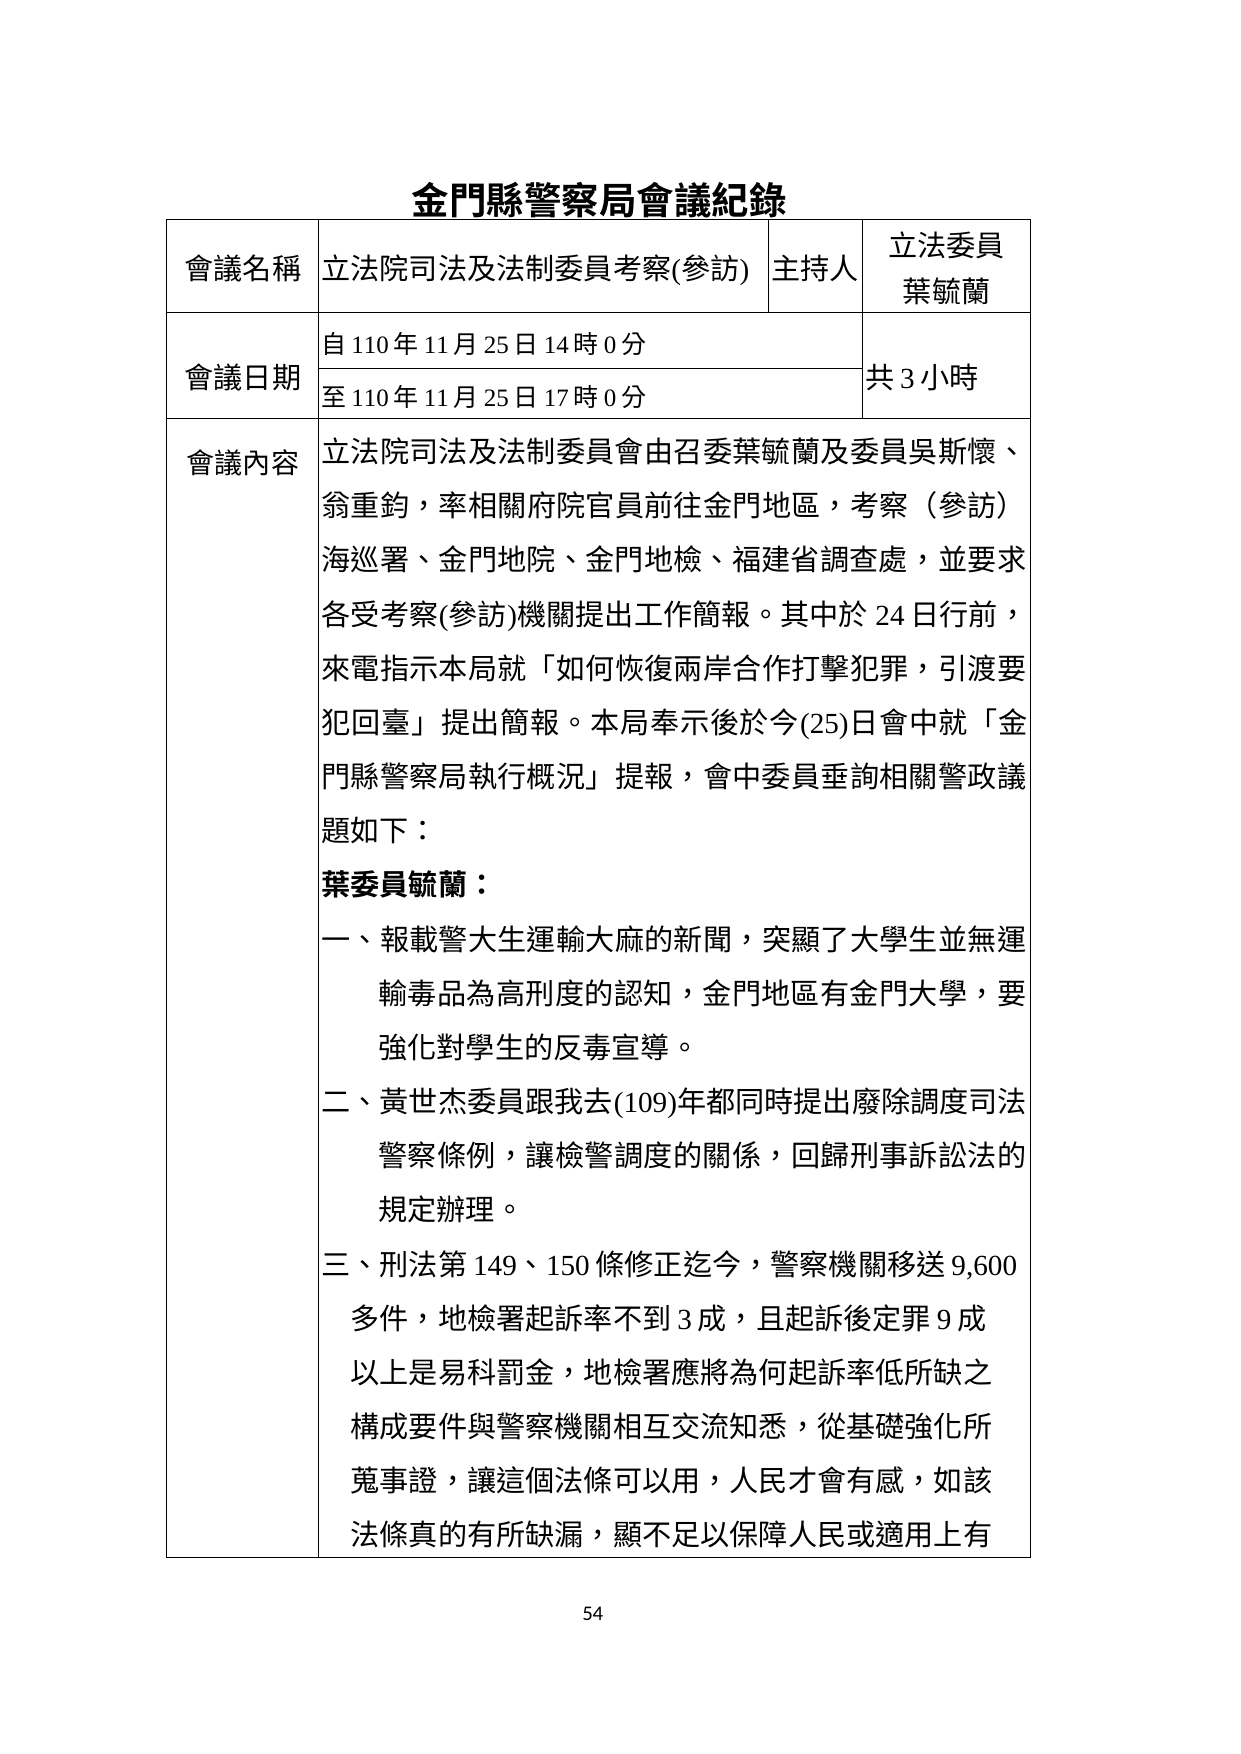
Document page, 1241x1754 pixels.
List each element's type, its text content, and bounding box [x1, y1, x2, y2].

table_cell 自110年11月25日14時0分 [319, 313, 862, 368]
table_cell 會議名稱 [167, 220, 318, 312]
table_cell 立法委員 葉毓蘭 [863, 220, 1030, 312]
table_cell 主持人 [769, 220, 862, 312]
table_cell 立法院司法及法制委員會由召委葉毓蘭及委員吳斯懷、翁重鈞，率相關府院官員前往金門地區，考察（參訪）海巡署、金門地院、金門地檢、福建省調查處，並要求各受考察(參訪)機關提出工作簡報。其中於24日行前，來電指示本局就「如何恢復兩岸合作打擊犯罪，引渡要犯回臺」提出簡報。本局奉示後於今(25)日會中就「金門縣警察局執行概況」提報，會中委員垂詢相關警政議題如下： 葉委員毓蘭： 一、報載警大生運輸大麻的新聞，突顯了大學生並無運輸毒品為高刑度的認知，金門地區有金門大學，要強化對學生的反毒宣導。 二、黃世杰委員跟我去(109)年都同時提出廢除調度司法警察條例，讓檢警調度的關係，回歸刑事訴訟法的規定辦理。 三、刑法第149、150條修正迄今，警察機關移送9,600 多件，地檢署起訴率不到3成，且起訴後定罪9成 以上是易科罰金，地檢署應將為何起訴率低所缺之 構成要件與警察機關相互交流知悉，從基礎強化所 蒐事證，讓這個法條可以用，人民才會有感，如該 法條真的有所缺漏，顯不足以保障人民或適用上有 問題，那就請你們提出缺漏之處或建議要如何修正 ，交給我們來提案修法，朝讓法令更齊全方向前進。 吳委員斯懷： 高雄市城中城大火釀成嚴重傷亡，高雄市下令展開老 舊大樓清查，但重擔卻落在警察身上，無獨有偶，前 亦有食安前車之鑑，就有警察戲稱自己是「廚餘警察」，現在有消防問題又變「公安警察」，但這不是解決問題的正道；警察要依法行政，如同各類衛政、消防之問題亦應回歸主管機關，警察只在必要的時候才給予協助，不能任何業務都要求警察協辦，甚至變主辦。 [319, 419, 1030, 1557]
table_cell 立法院司法及法制委員考察(參訪) [319, 220, 768, 312]
table_cell 至110年11月25日17時0分 [319, 369, 862, 418]
table_cell 共3小時 [863, 313, 1030, 418]
table_cell 會議日期 [167, 313, 318, 418]
table_cell 會議內容 [167, 419, 318, 1557]
table_header 金門縣警察局會議紀錄 [167, 157, 1031, 219]
